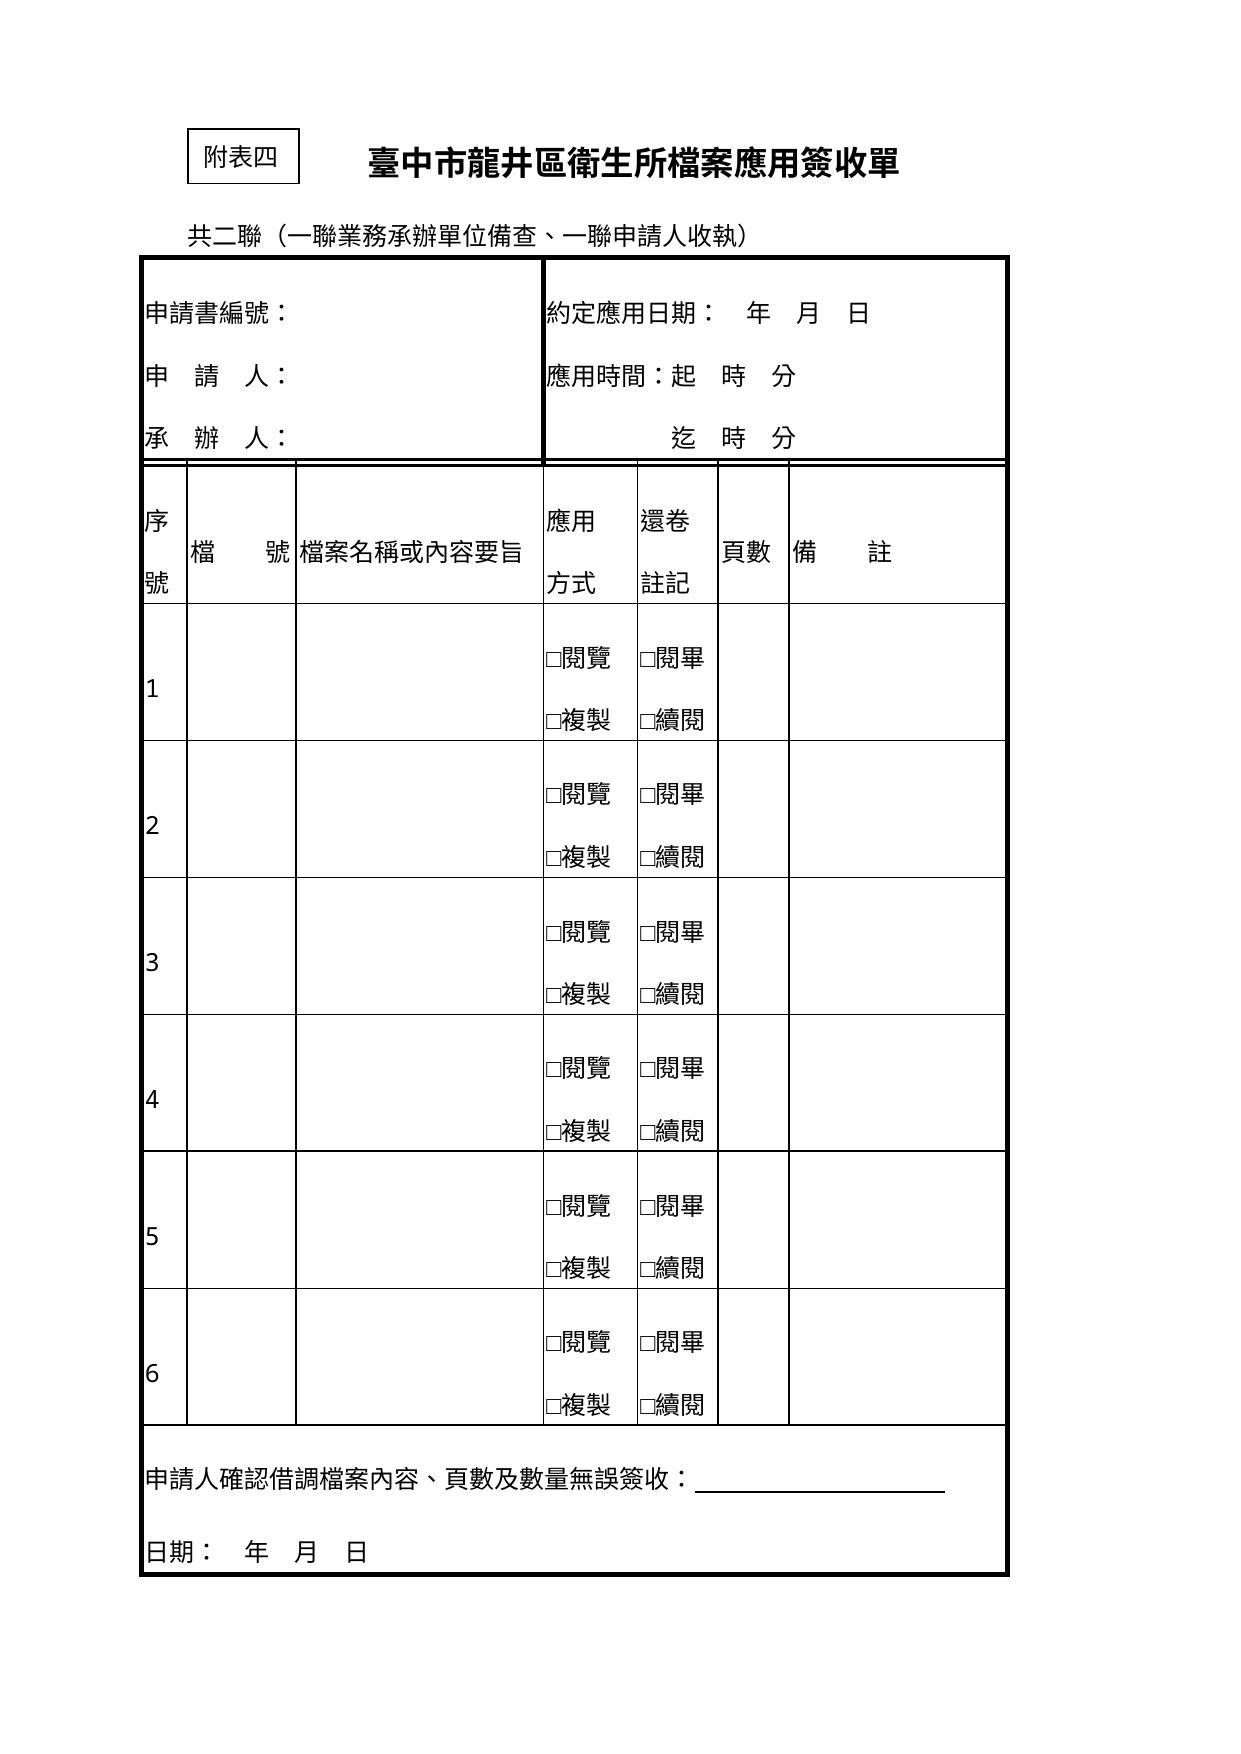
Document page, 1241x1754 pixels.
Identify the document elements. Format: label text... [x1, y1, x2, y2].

table_cell [719, 1152, 788, 1287]
table_cell [188, 741, 295, 876]
table_cell [297, 878, 543, 1013]
table_cell □閱覽 □複製 [544, 604, 637, 739]
text 附表四 [204, 137, 283, 173]
table_cell 5 [144, 1152, 186, 1287]
table_cell □閱覽 □複製 [544, 1015, 637, 1150]
table_cell □閱覽 □複製 [544, 1152, 637, 1287]
table_cell □閱畢 □續閱 [638, 1289, 717, 1424]
table_cell □閱畢 □續閱 [638, 741, 717, 876]
table_cell [719, 741, 788, 876]
table_cell [719, 1015, 788, 1150]
table_cell [188, 1289, 295, 1424]
table_cell [719, 878, 788, 1013]
table_header 申請書編號： 申 請 人： 承 辦 人： [144, 260, 541, 458]
table_cell [188, 1015, 295, 1150]
table_cell 序號 [144, 467, 186, 602]
table_cell [790, 1152, 1005, 1287]
table_cell 檔 號 [188, 467, 295, 602]
table_cell 6 [144, 1289, 186, 1424]
text 臺中市龍井區衛生所檔案應用簽收單 [187, 120, 1053, 182]
table_cell 備 註 [790, 467, 1005, 602]
table_cell [719, 1289, 788, 1424]
table_cell [188, 1152, 295, 1287]
table_cell □閱畢 □續閱 [638, 1152, 717, 1287]
table_cell 申請人確認借調檔案內容、頁數及數量無誤簽收： 日期： 年 月 日 [144, 1426, 1005, 1572]
table_cell 應用 方式 [544, 467, 637, 602]
table_cell [719, 604, 788, 739]
table_cell [188, 604, 295, 739]
table_cell 還卷 註記 [638, 467, 717, 602]
table_cell 檔案名稱或內容要旨 [297, 467, 543, 602]
table_cell □閱覽 □複製 [544, 878, 637, 1013]
table_cell [790, 741, 1005, 876]
table_cell [297, 741, 543, 876]
table_cell 2 [144, 741, 186, 876]
table_cell □閱畢 □續閱 [638, 878, 717, 1013]
table_cell [297, 604, 543, 739]
table_cell 4 [144, 1015, 186, 1150]
table_cell 1 [144, 604, 186, 739]
table_cell [297, 1289, 543, 1424]
table_cell □閱覽 □複製 [544, 1289, 637, 1424]
table_cell □閱覽 □複製 [544, 741, 637, 876]
table_cell 3 [144, 878, 186, 1013]
table_cell [790, 878, 1005, 1013]
table_cell [790, 604, 1005, 739]
table_cell [297, 1152, 543, 1287]
text 共二聯（一聯業務承辦單位備查、一聯申請人收執） [187, 193, 1053, 255]
table_cell [188, 878, 295, 1013]
table_cell [297, 1015, 543, 1150]
table_cell [790, 1289, 1005, 1424]
text 臺中市龍井區衛生所檔案應用簽收單 [189, 130, 298, 183]
table_cell □閱畢 □續閱 [638, 1015, 717, 1150]
table_header 約定應用日期： 年 月 日 應用時間：起 時 分 迄 時 分 [546, 260, 1005, 458]
table_cell 頁數 [719, 467, 788, 602]
table_cell [790, 1015, 1005, 1150]
table_cell □閱畢 □續閱 [638, 604, 717, 739]
